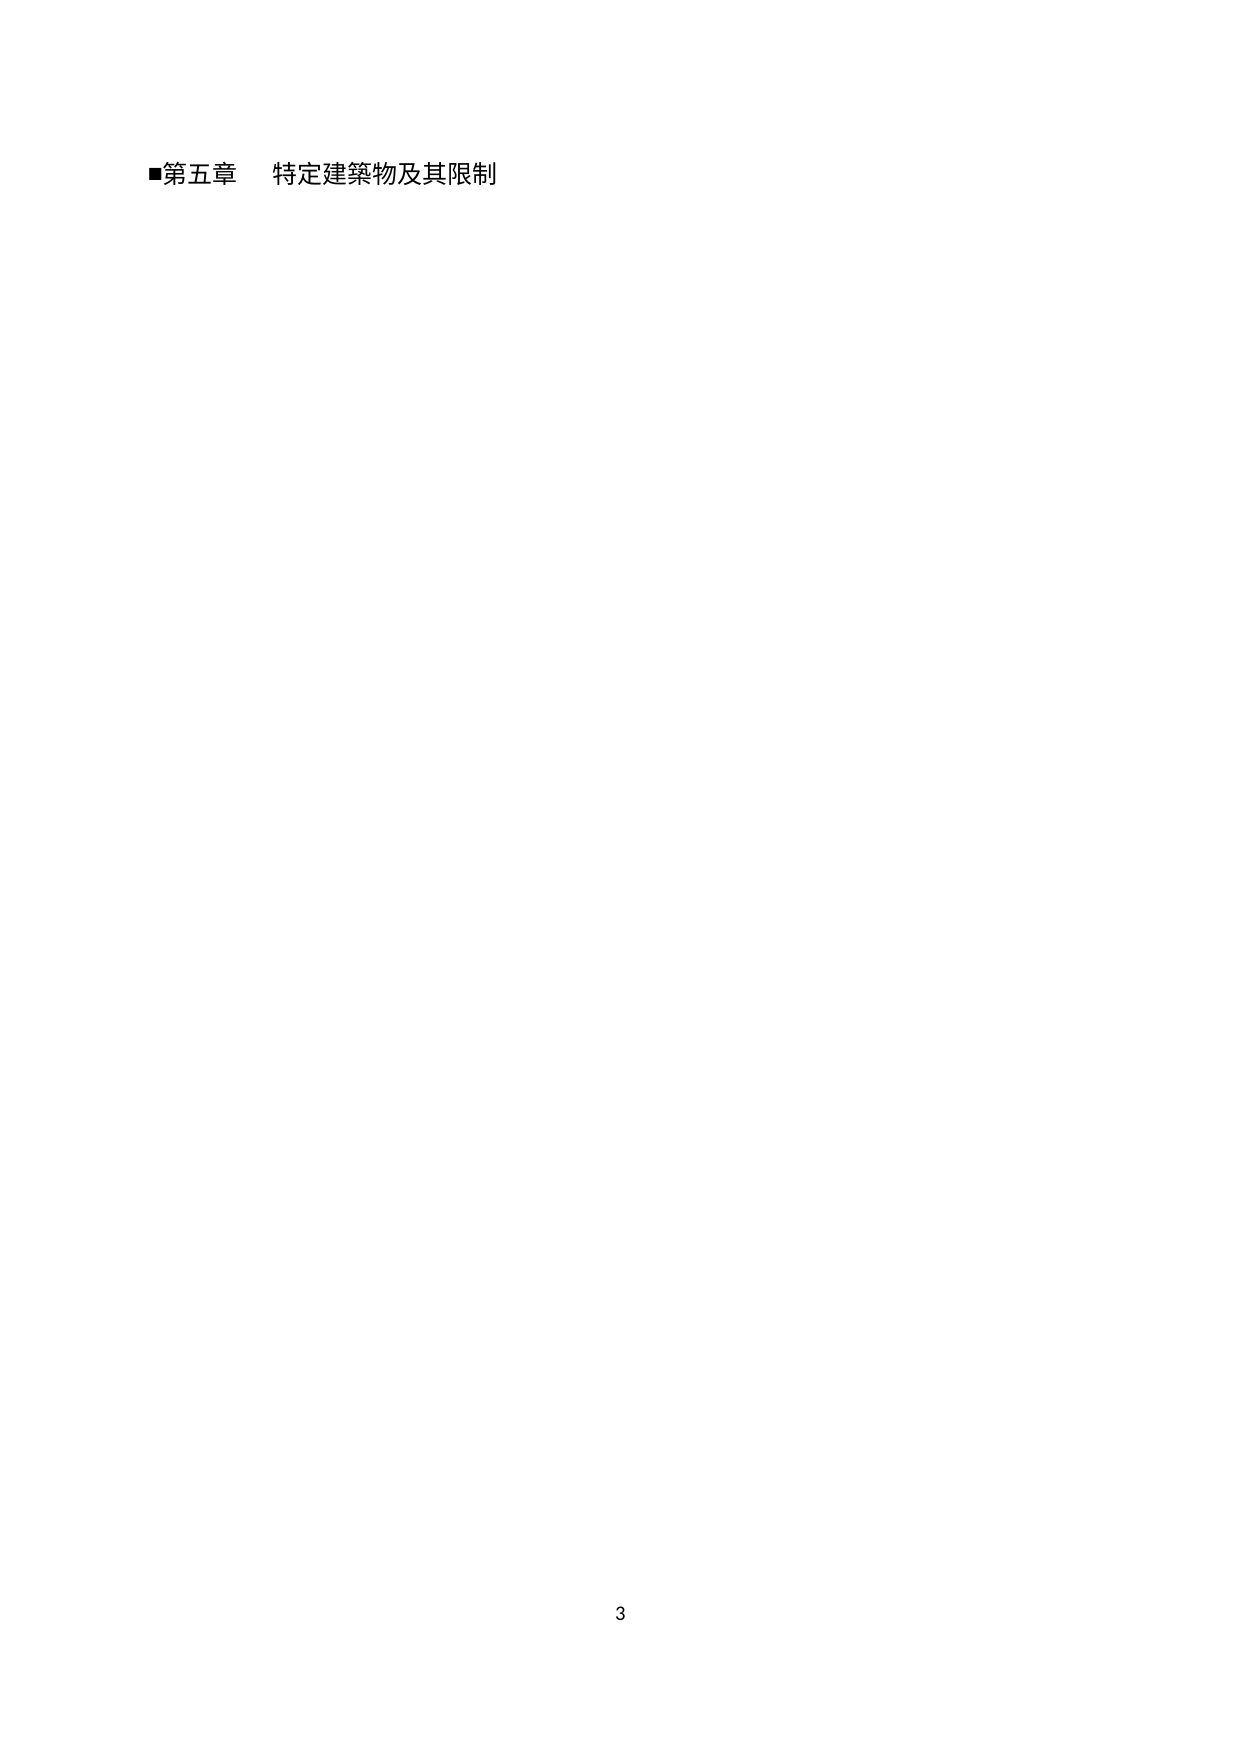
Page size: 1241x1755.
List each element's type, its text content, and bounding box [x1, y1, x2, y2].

text ■第五章 特定建築物及其限制 [148, 154, 1180, 190]
